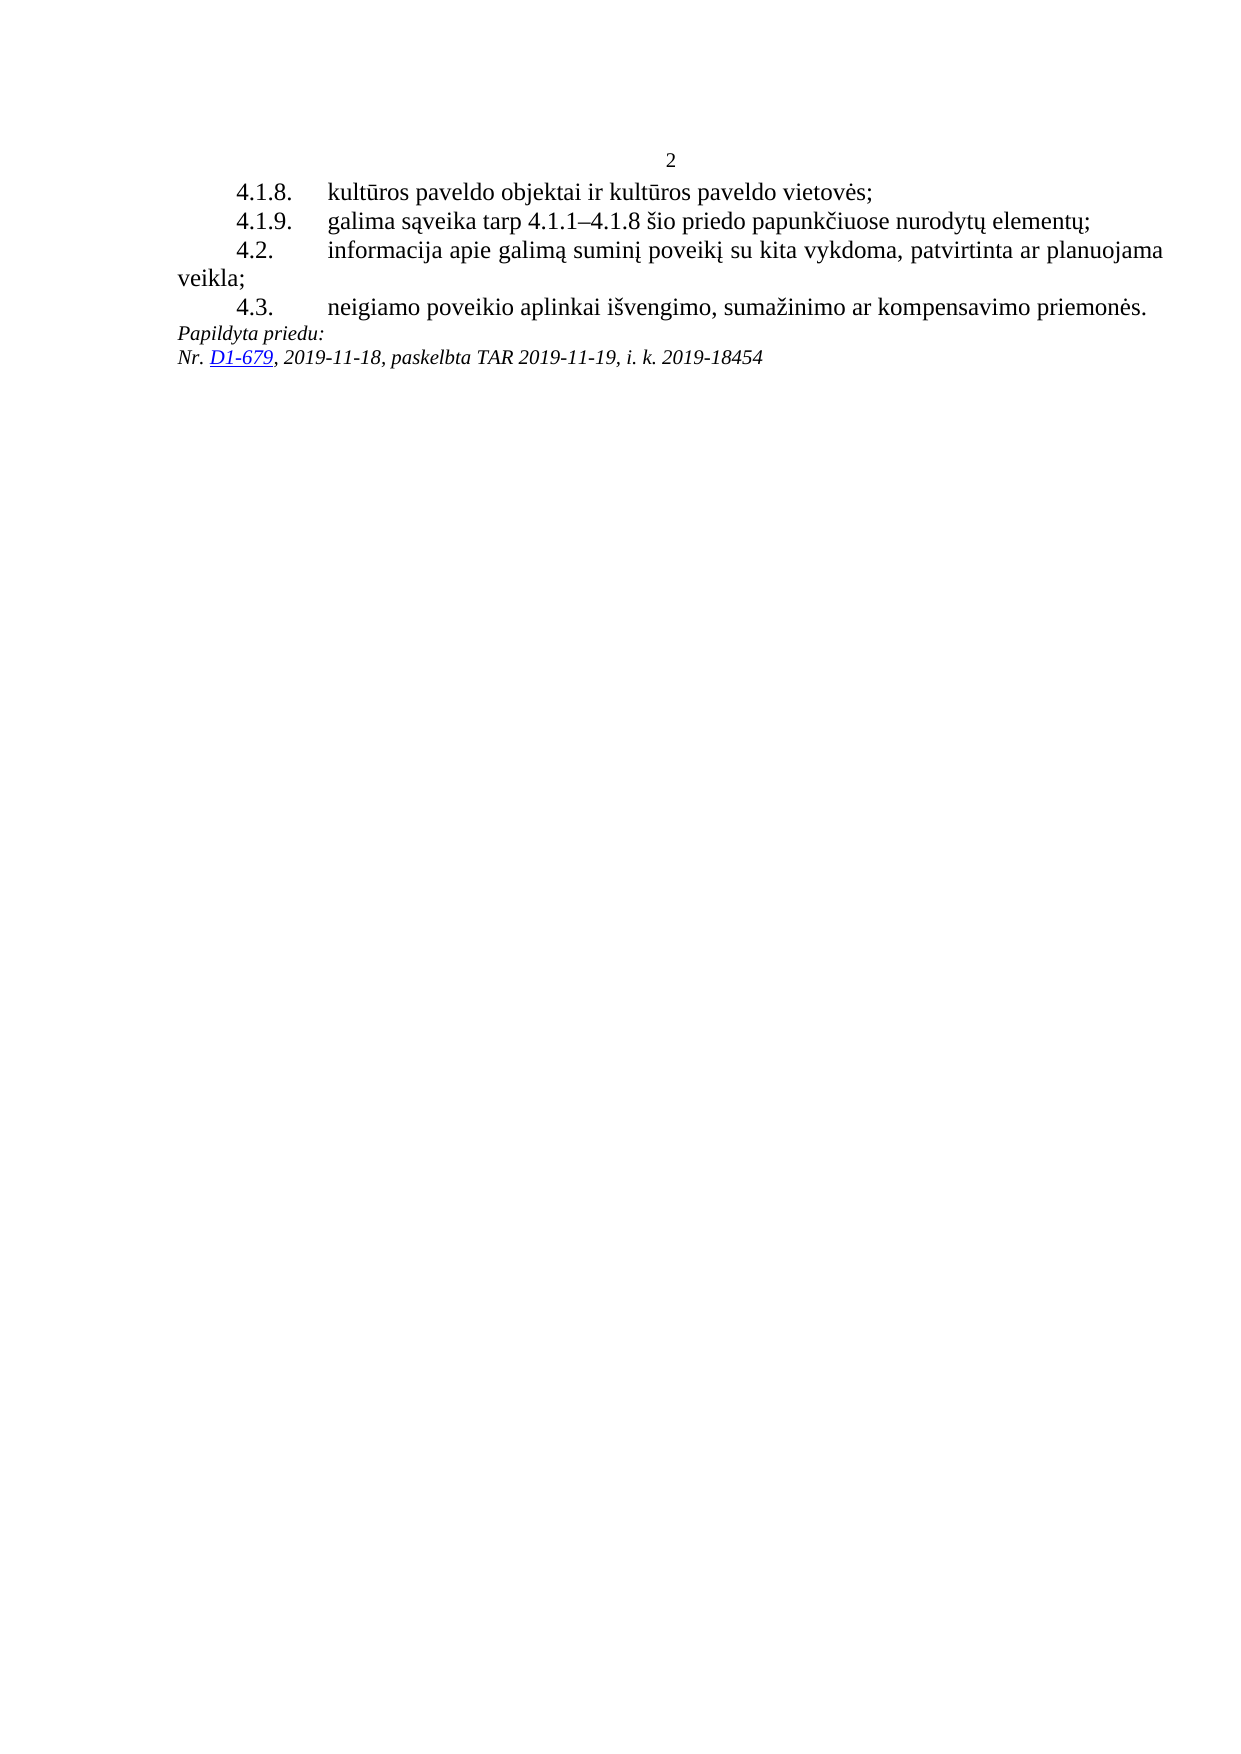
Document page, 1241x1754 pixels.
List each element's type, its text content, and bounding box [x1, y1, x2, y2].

text 4.3. neigiamo poveikio aplinkai išvengimo, sumažinimo ar kompensavimo priemonės. [177, 292, 1164, 321]
text Papildyta priedu: [177, 321, 1164, 345]
text 4.1.9. galima sąveika tarp 4.1.1–4.1.8 šio priedo papunkčiuose nurodytų elementų; [177, 206, 1164, 235]
text Nr. D1-679, 2019-11-18, paskelbta TAR 2019-11-19, i. k. 2019-18454 [177, 345, 1164, 369]
text 4.2. informacija apie galimą suminį poveikį su kita vykdoma, patvirtinta ar planuojama veikla; [177, 235, 1164, 292]
text 4.1.8. kultūros paveldo objektai ir kultūros paveldo vietovės; [177, 177, 1164, 206]
